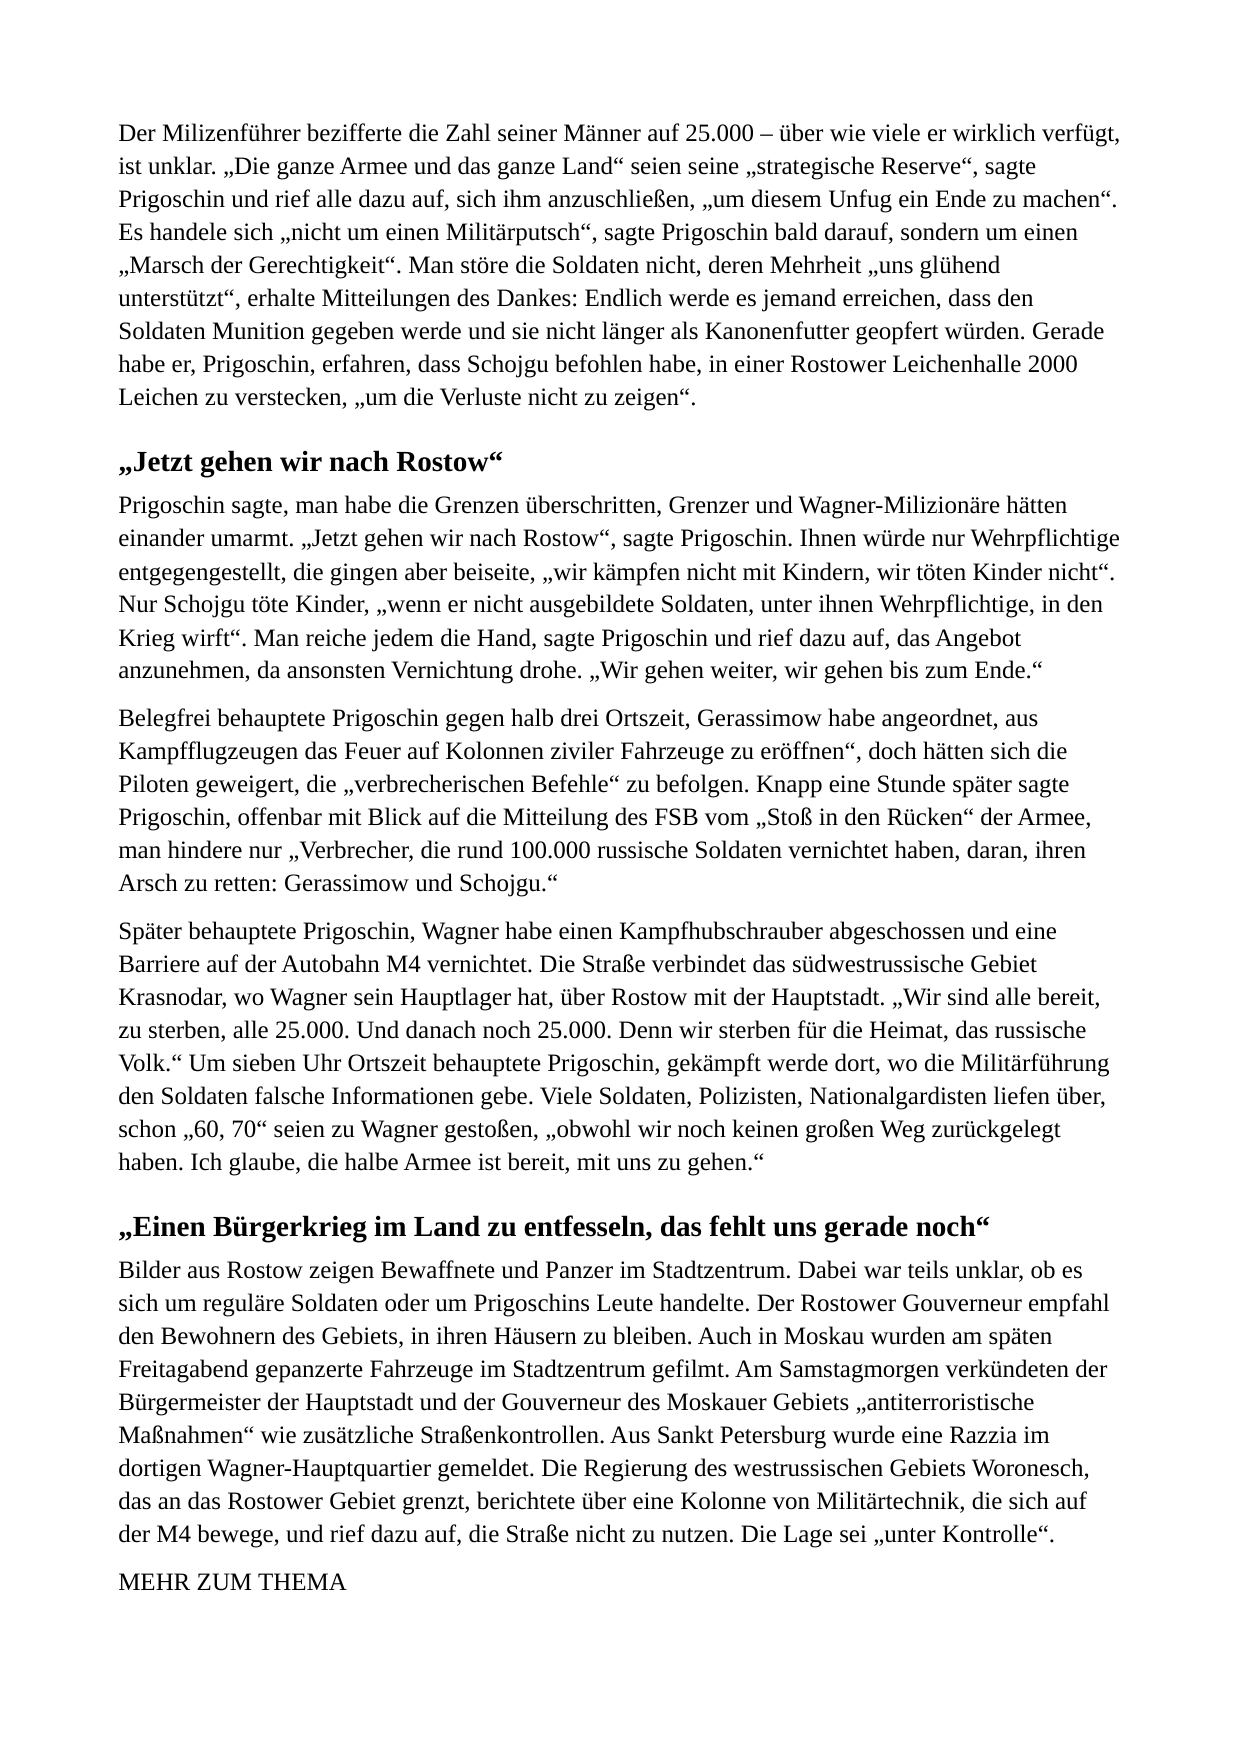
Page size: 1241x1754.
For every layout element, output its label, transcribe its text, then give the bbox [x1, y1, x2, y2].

subtitle „Einen Bürgerkrieg im Land zu entfesseln, das fehlt uns gerade noch“ [118, 1209, 1122, 1243]
text Der Milizenführer bezifferte die Zahl seiner Männer auf 25.000 – über wie viele er wirklich verfügt, ist unklar. „Die ganze Armee und das ganze Land“ seien seine „strategische Reserve“, sagte Prigoschin und rief alle dazu auf, sich ihm anzuschließen, „um diesem Unfug ein Ende zu machen“. Es handele sich „nicht um einen Militärputsch“, sagte Prigoschin bald darauf, sondern um einen „Marsch der Gerechtigkeit“. Man störe die Soldaten nicht, deren Mehrheit „uns glühend unterstützt“, erhalte Mitteilungen des Dankes: Endlich werde es jemand erreichen, dass den Soldaten Munition gegeben werde und sie nicht länger als Kanonenfutter geopfert würden. Gerade habe er, Prigoschin, erfahren, dass Schojgu befohlen habe, in einer Rostower Leichenhalle 2000 Leichen zu verstecken, „um die Verluste nicht zu zeigen“. [118, 118, 1122, 411]
text Bilder aus Rostow zeigen Bewaffnete und Panzer im Stadtzentrum. Dabei war teils unklar, ob es sich um reguläre Soldaten oder um Prigoschins Leute handelte. Der Rostower Gouverneur empfahl den Bewohnern des Gebiets, in ihren Häusern zu bleiben. Auch in Moskau wurden am späten Freitagabend gepanzerte Fahrzeuge im Stadtzentrum gefilmt. Am Samstagmorgen verkündeten der Bürgermeister der Hauptstadt und der Gouverneur des Moskauer Gebiets „antiterroristische Maßnahmen“ wie zusätzliche Straßenkontrollen. Aus Sankt Petersburg wurde eine Razzia im dortigen Wagner-Hauptquartier gemeldet. Die Regierung des westrussischen Gebiets Woronesch, das an das Rostower Gebiet grenzt, berichtete über eine Kolonne von Militärtechnik, die sich auf der M4 bewege, und rief dazu auf, die Straße nicht zu nutzen. Die Lage sei „unter Kontrolle“. [118, 1255, 1122, 1548]
text MEHR ZUM THEMA [118, 1567, 1122, 1596]
subtitle „Jetzt gehen wir nach Rostow“ [118, 444, 1122, 478]
text Belegfrei behauptete Prigoschin gegen halb drei Ortszeit, Gerassimow habe angeordnet, aus Kampfflugzeugen das Feuer auf Kolonnen ziviler Fahrzeuge zu eröffnen“, doch hätten sich die Piloten geweigert, die „verbrecherischen Befehle“ zu befolgen. Knapp eine Stunde später sagte Prigoschin, offenbar mit Blick auf die Mitteilung des FSB vom „Stoß in den Rücken“ der Armee, man hindere nur „Verbrecher, die rund 100.000 russische Soldaten vernichtet haben, daran, ihren Arsch zu retten: Gerassimow und Schojgu.“ [118, 703, 1122, 897]
text Später behauptete Prigoschin, Wagner habe einen Kampfhubschrauber abgeschossen und eine Barriere auf der Autobahn M4 vernichtet. Die Straße verbindet das südwestrussische Gebiet Krasnodar, wo Wagner sein Hauptlager hat, über Rostow mit der Hauptstadt. „Wir sind alle bereit, zu sterben, alle 25.000. Und danach noch 25.000. Denn wir sterben für die Heimat, das russische Volk.“ Um sieben Uhr Ortszeit behauptete Prigoschin, gekämpft werde dort, wo die Militärführung den Soldaten falsche Informationen gebe. Viele Soldaten, Polizisten, Nationalgardisten liefen über, schon „60, 70“ seien zu Wagner gestoßen, „obwohl wir noch keinen großen Weg zurückgelegt haben. Ich glaube, die halbe Armee ist bereit, mit uns zu gehen.“ [118, 916, 1122, 1176]
text Prigoschin sagte, man habe die Grenzen überschritten, Grenzer und Wagner-Milizionäre hätten einander umarmt. „Jetzt gehen wir nach Rostow“, sagte Prigoschin. Ihnen würde nur Wehrpflichtige entgegengestellt, die gingen aber beiseite, „wir kämpfen nicht mit Kindern, wir töten Kinder nicht“. Nur Schojgu töte Kinder, „wenn er nicht ausgebildete Soldaten, unter ihnen Wehrpflichtige, in den Krieg wirft“. Man reiche jedem die Hand, sagte Prigoschin und rief dazu auf, das Angebot anzunehmen, da ansonsten Vernichtung drohe. „Wir gehen weiter, wir gehen bis zum Ende.“ [118, 491, 1122, 684]
